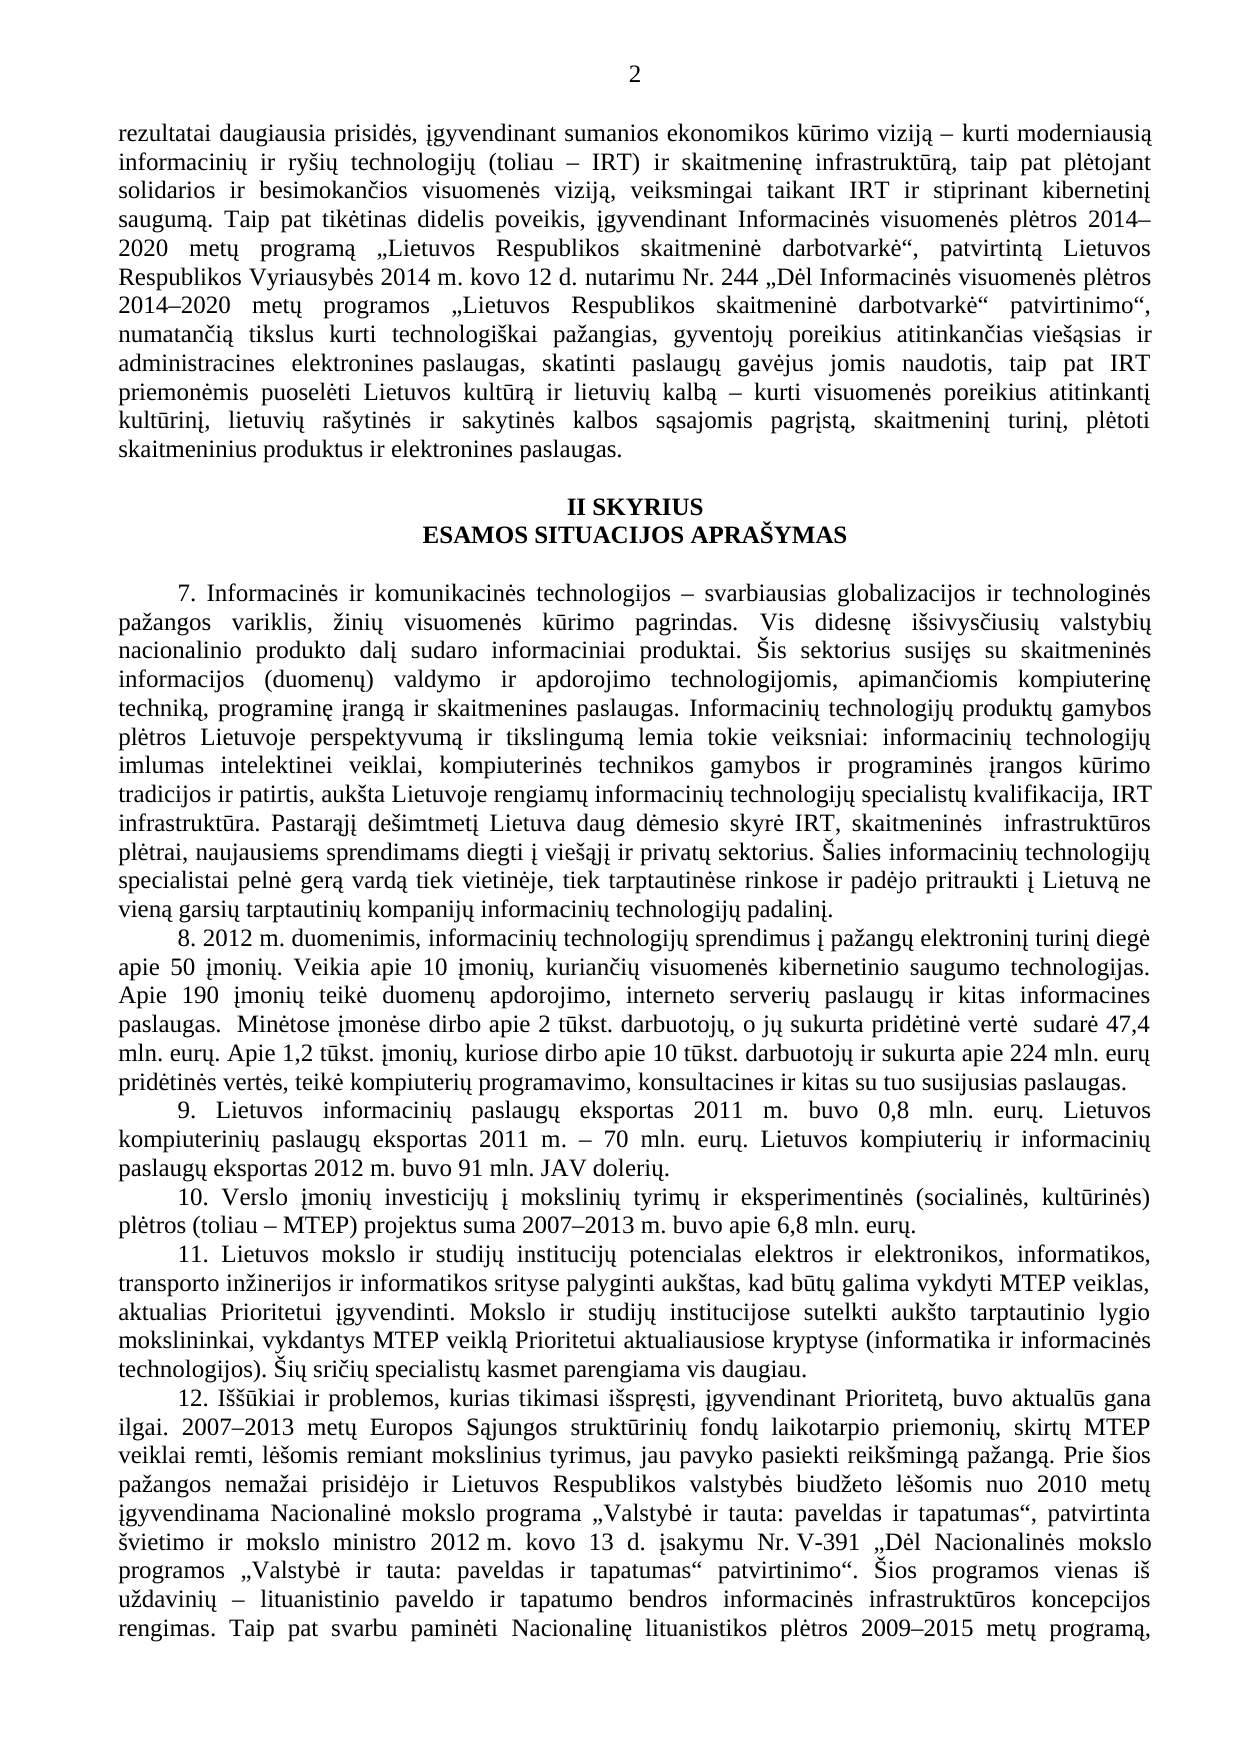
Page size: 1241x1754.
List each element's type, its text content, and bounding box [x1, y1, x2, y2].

text II SKYRIUS [118, 492, 1152, 521]
text ESAMOS SITUACIJOS APRAŠYMAS [118, 521, 1152, 549]
text 12. Iššūkiai ir problemos, kurias tikimasi išspręsti, įgyvendinant Prioritetą, buvo aktualūs gana ilgai. 2007–2013 metų Europos Sąjungos struktūrinių fondų laikotarpio priemonių, skirtų MTEP veiklai remti, lėšomis remiant mokslinius tyrimus, jau pavyko pasiekti reikšmingą pažangą. Prie šios pažangos nemažai prisidėjo ir Lietuvos Respublikos valstybės biudžeto lėšomis nuo 2010 metų įgyvendinama Nacionalinė mokslo programa „Valstybė ir tauta: paveldas ir tapatumas“, patvirtinta švietimo ir mokslo ministro 2012 m. kovo 13 d. įsakymu Nr. V-391 „Dėl Nacionalinės mokslo programos „Valstybė ir tauta: paveldas ir tapatumas“ patvirtinimo“. Šios programos vienas iš uždavinių – lituanistinio paveldo ir tapatumo bendros informacinės infrastruktūros koncepcijos rengimas. Taip pat svarbu paminėti Nacionalinę lituanistikos plėtros 2009–2015 metų programą, [118, 1383, 1152, 1642]
text rezultatai daugiausia prisidės, įgyvendinant sumanios ekonomikos kūrimo viziją – kurti moderniausią informacinių ir ryšių technologijų (toliau – IRT) ir skaitmeninę infrastruktūrą, taip pat plėtojant solidarios ir besimokančios visuomenės viziją, veiksmingai taikant IRT ir stiprinant kibernetinį saugumą. Taip pat tikėtinas didelis poveikis, įgyvendinant Informacinės visuomenės plėtros 2014–2020 metų programą „Lietuvos Respublikos skaitmeninė darbotvarkė“, patvirtintą Lietuvos Respublikos Vyriausybės 2014 m. kovo 12 d. nutarimu Nr. 244 „Dėl Informacinės visuomenės plėtros 2014–2020 metų programos „Lietuvos Respublikos skaitmeninė darbotvarkė“ patvirtinimo“, numatančią tikslus kurti technologiškai pažangias, gyventojų poreikius atitinkančias viešąsias ir administracines elektronines paslaugas, skatinti paslaugų gavėjus jomis naudotis, taip pat IRT priemonėmis puoselėti Lietuvos kultūrą ir lietuvių kalbą – kurti visuomenės poreikius atitinkantį kultūrinį, lietuvių rašytinės ir sakytinės kalbos sąsajomis pagrįstą, skaitmeninį turinį, plėtoti skaitmeninius produktus ir elektronines paslaugas. [118, 118, 1152, 463]
text 7. Informacinės ir komunikacinės technologijos – svarbiausias globalizacijos ir technologinės pažangos variklis, žinių visuomenės kūrimo pagrindas. Vis didesnę išsivysčiusių valstybių nacionalinio produkto dalį sudaro informaciniai produktai. Šis sektorius susijęs su skaitmeninės informacijos (duomenų) valdymo ir apdorojimo technologijomis, apimančiomis kompiuterinę techniką, programinę įrangą ir skaitmenines paslaugas. Informacinių technologijų produktų gamybos plėtros Lietuvoje perspektyvumą ir tikslingumą lemia tokie veiksniai: informacinių technologijų imlumas intelektinei veiklai, kompiuterinės technikos gamybos ir programinės įrangos kūrimo tradicijos ir patirtis, aukšta Lietuvoje rengiamų informacinių technologijų specialistų kvalifikacija, IRT infrastruktūra. Pastarąjį dešimtmetį Lietuva daug dėmesio skyrė IRT, skaitmeninės infrastruktūros plėtrai, naujausiems sprendimams diegti į viešąjį ir privatų sektorius. Šalies informacinių technologijų specialistai pelnė gerą vardą tiek vietinėje, tiek tarptautinėse rinkose ir padėjo pritraukti į Lietuvą ne vieną garsių tarptautinių kompanijų informacinių technologijų padalinį. [118, 578, 1152, 923]
text 8. 2012 m. duomenimis, informacinių technologijų sprendimus į pažangų elektroninį turinį diegė apie 50 įmonių. Veikia apie 10 įmonių, kuriančių visuomenės kibernetinio saugumo technologijas. Apie 190 įmonių teikė duomenų apdorojimo, interneto serverių paslaugų ir kitas informacines paslaugas. Minėtose įmonėse dirbo apie 2 tūkst. darbuotojų, o jų sukurta pridėtinė vertė sudarė 47,4 mln. eurų. Apie 1,2 tūkst. įmonių, kuriose dirbo apie 10 tūkst. darbuotojų ir sukurta apie 224 mln. eurų pridėtinės vertės, teikė kompiuterių programavimo, konsultacines ir kitas su tuo susijusias paslaugas. [118, 923, 1152, 1096]
text 11. Lietuvos mokslo ir studijų institucijų potencialas elektros ir elektronikos, informatikos, transporto inžinerijos ir informatikos srityse palyginti aukštas, kad būtų galima vykdyti MTEP veiklas, aktualias Prioritetui įgyvendinti. Mokslo ir studijų institucijose sutelkti aukšto tarptautinio lygio mokslininkai, vykdantys MTEP veiklą Prioritetui aktualiausiose kryptyse (informatika ir informacinės technologijos). Šių sričių specialistų kasmet parengiama vis daugiau. [118, 1239, 1152, 1383]
text 10. Verslo įmonių investicijų į mokslinių tyrimų ir eksperimentinės (socialinės, kultūrinės) plėtros (toliau – MTEP) projektus suma 2007–2013 m. buvo apie 6,8 mln. eurų. [118, 1182, 1152, 1239]
text 9. Lietuvos informacinių paslaugų eksportas 2011 m. buvo 0,8 mln. eurų. Lietuvos kompiuterinių paslaugų eksportas 2011 m. – 70 mln. eurų. Lietuvos kompiuterių ir informacinių paslaugų eksportas 2012 m. buvo 91 mln. JAV dolerių. [118, 1096, 1152, 1182]
